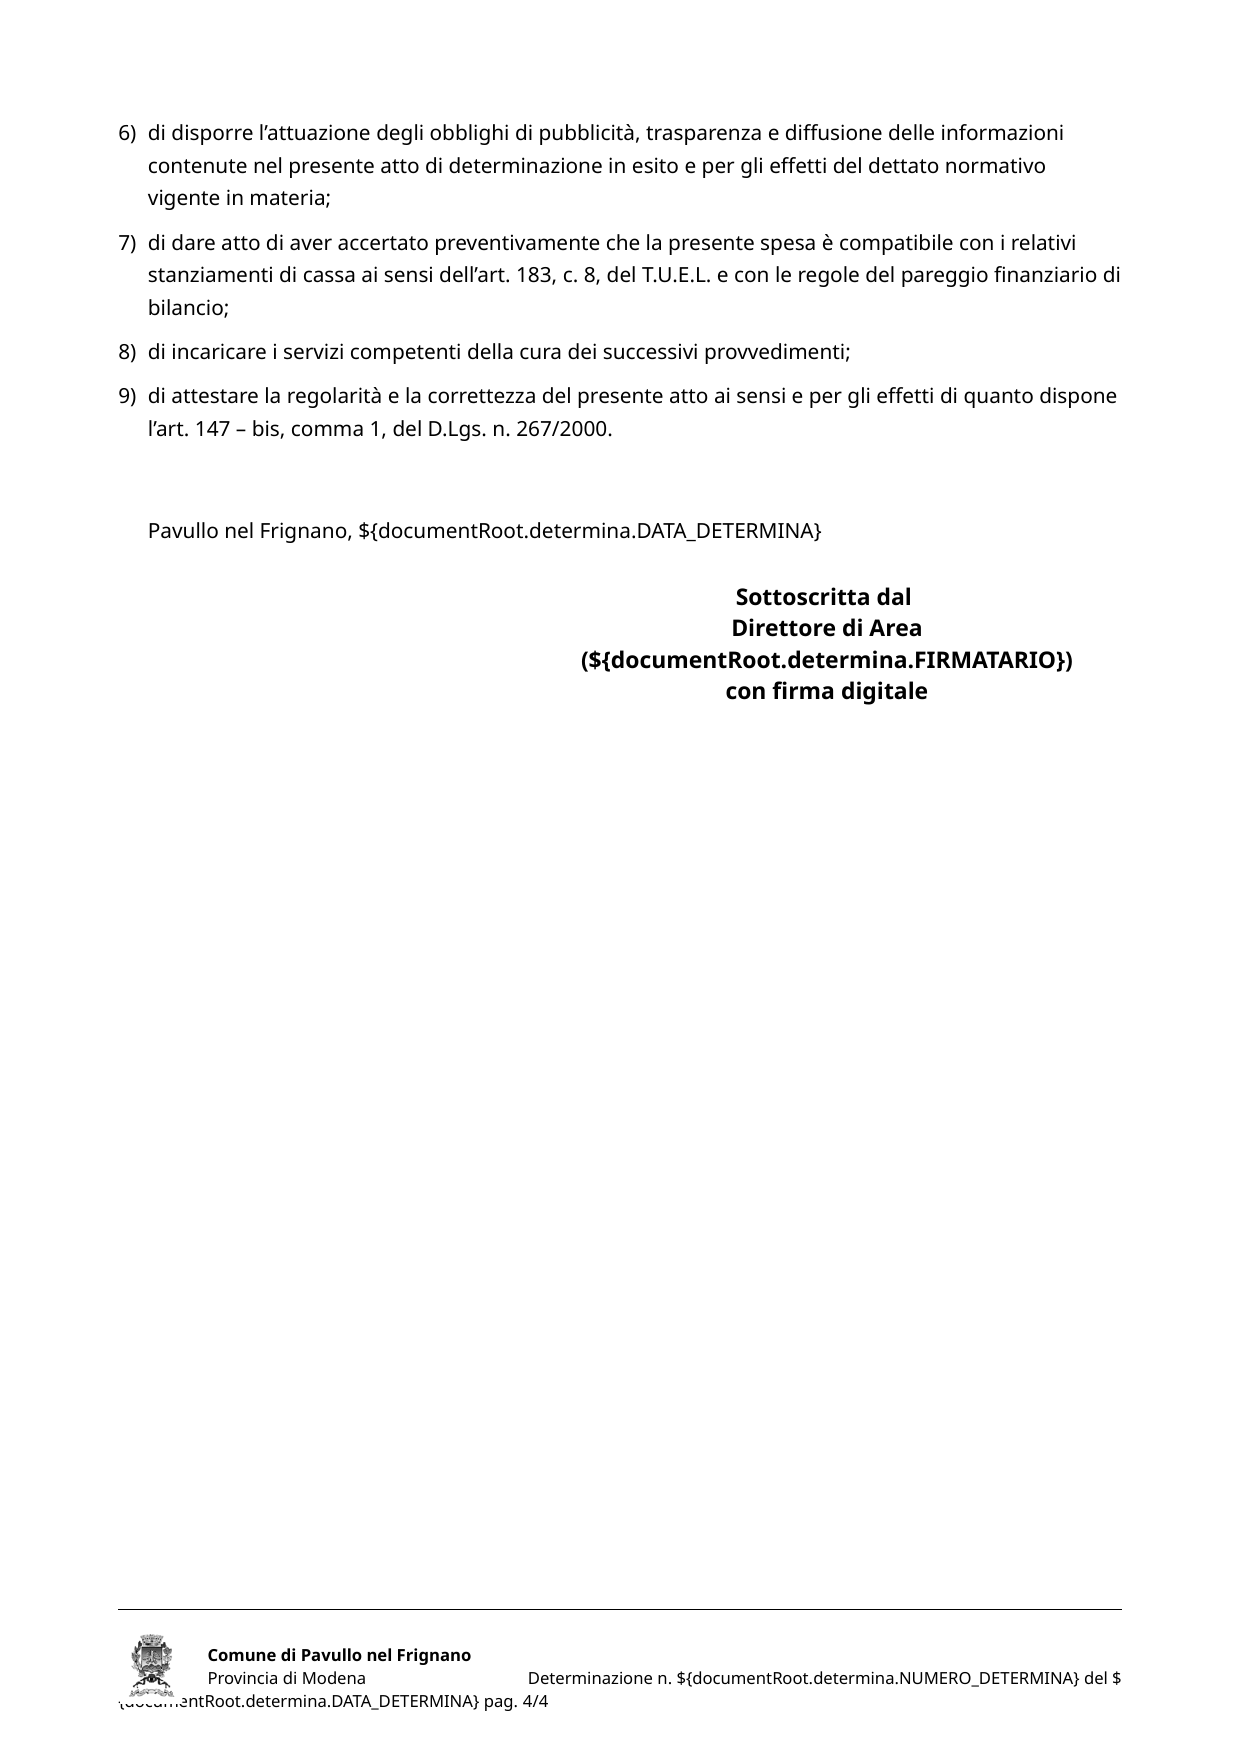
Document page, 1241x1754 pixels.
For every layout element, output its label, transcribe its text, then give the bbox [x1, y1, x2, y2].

text con firma digitale [532, 675, 1122, 706]
text Pavullo nel Frignano, ${documentRoot.determina.DATA_DETERMINA} [118, 516, 1122, 544]
list di dare atto di aver accertato preventivamente che la presente spesa è compatibile con i relativi stanziamenti di cassa ai sensi dell’art. 183, c. 8, del T.U.E.L. e con le regole del pareggio finanziario di bilancio; [118, 228, 1122, 321]
list di disporre l’attuazione degli obblighi di pubblicità, trasparenza e diffusione delle informazioni contenute nel presente atto di determinazione in esito e per gli effetti del dettato normativo vigente in materia; [118, 118, 1122, 212]
text Sottoscritta dal [532, 581, 1122, 612]
list di attestare la regolarità e la correttezza del presente atto ai sensi e per gli effetti di quanto dispone l’art. 147 – bis, comma 1, del D.Lgs. n. 267/2000. [118, 382, 1122, 443]
picture [120, 1631, 183, 1704]
list di incaricare i servizi competenti della cura dei successivi provvedimenti; [118, 337, 1122, 366]
text (${documentRoot.determina.FIRMATARIO}) [532, 643, 1122, 675]
text Direttore di Area [532, 612, 1122, 643]
